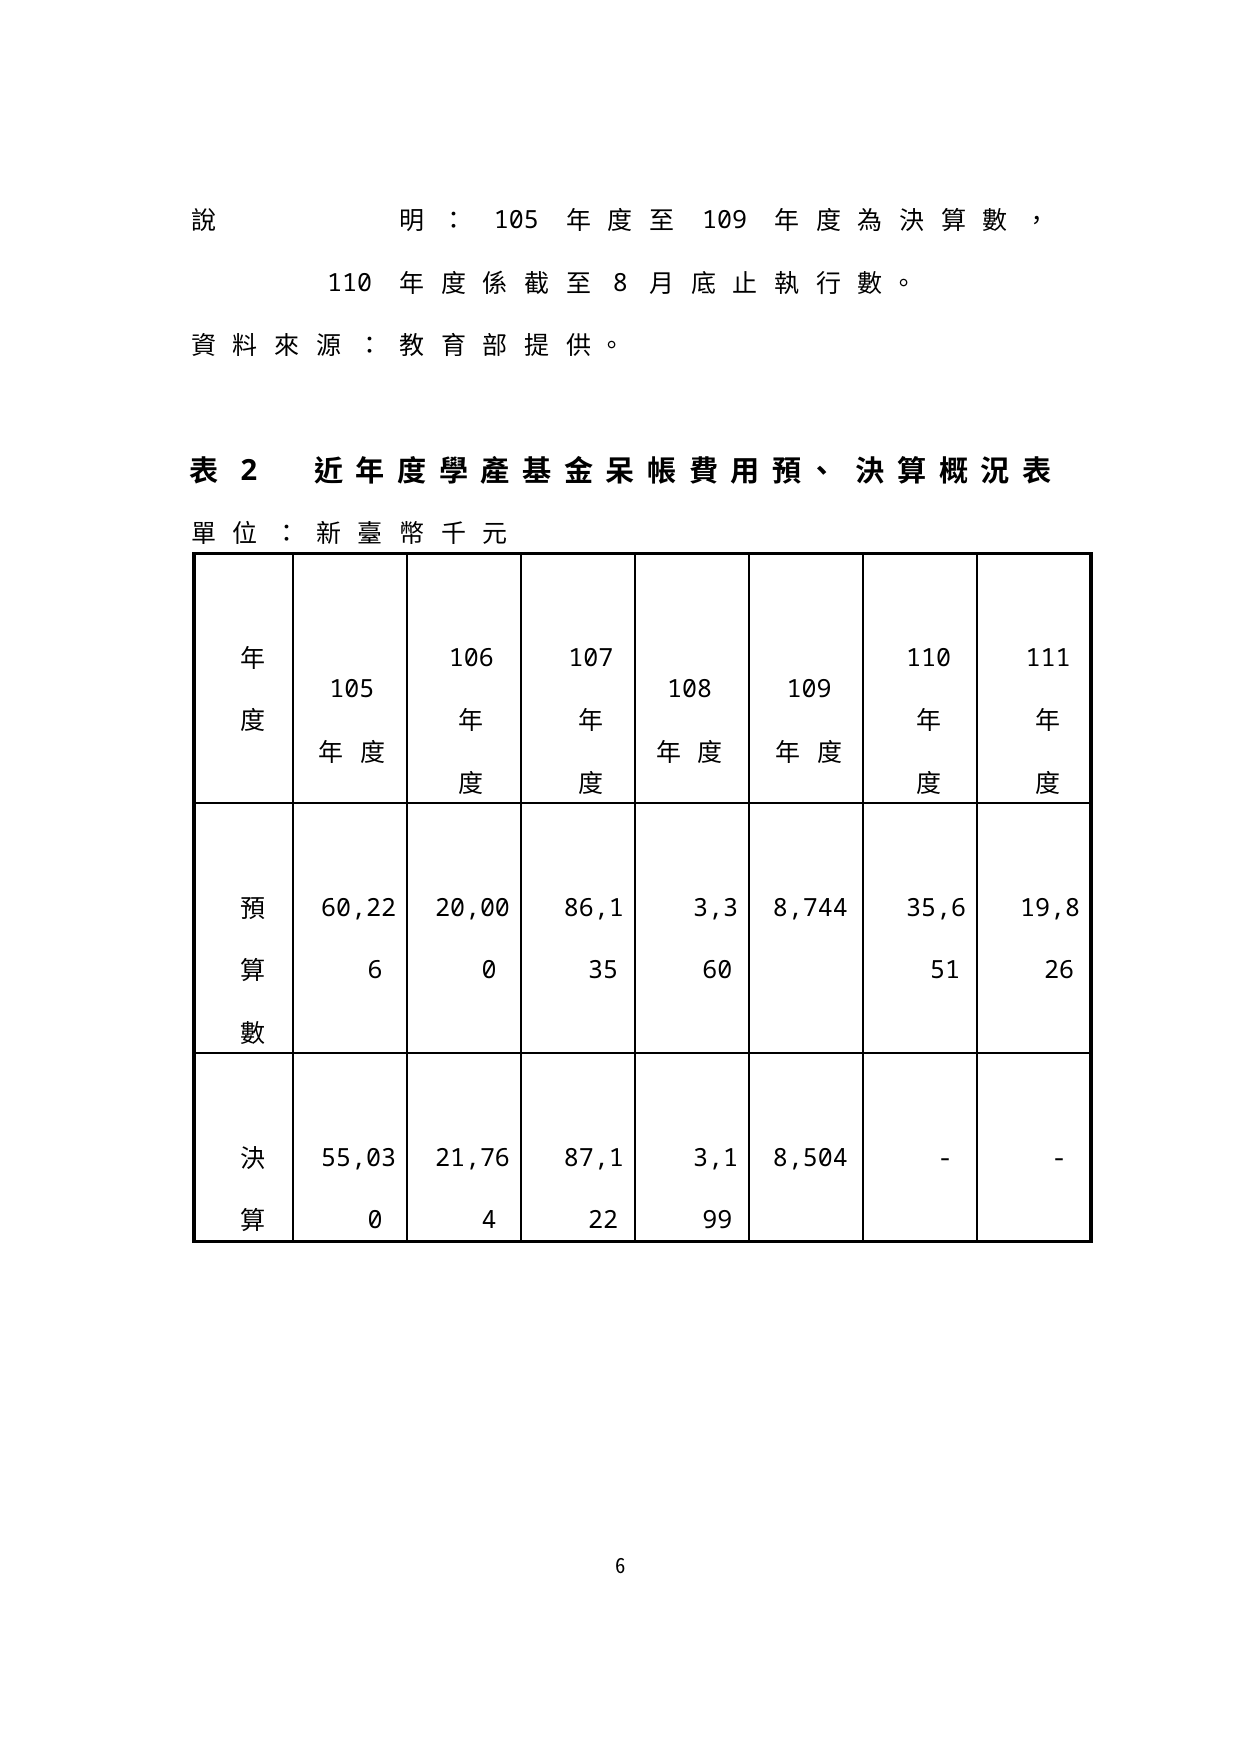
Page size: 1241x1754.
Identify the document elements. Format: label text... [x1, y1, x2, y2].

table_cell 60,226 [294, 804, 406, 1052]
text 資料來源：教育部提供。 [183, 302, 1058, 365]
table_header 108年度 [636, 555, 748, 802]
table_cell 35,651 [864, 804, 976, 1052]
table_header 107年度 [522, 555, 634, 802]
table_cell 決算 [196, 1054, 292, 1240]
table_header 106年度 [408, 555, 520, 802]
table_cell 8,504 [750, 1054, 862, 1240]
table_cell - [978, 1054, 1089, 1240]
table_cell 預算數 [196, 804, 292, 1052]
table_header 105年度 [294, 555, 406, 802]
table_cell 3,360 [636, 804, 748, 1052]
table_header 111年度 [978, 555, 1089, 802]
table_cell 20,000 [408, 804, 520, 1052]
text 表2 近年度學產基金呆帳費用預、決算概況表 單位：新臺幣千元 [183, 427, 1058, 552]
table_cell 8,744 [750, 804, 862, 1052]
text 說 明：105年度至109年度為決算數，110年度係截至8月底止執行數。 [183, 177, 1058, 302]
table_cell 55,030 [294, 1054, 406, 1240]
table_cell 21,764 [408, 1054, 520, 1240]
table_header 110年度 [864, 555, 976, 802]
table_cell 19,826 [978, 804, 1089, 1052]
table_cell 87,122 [522, 1054, 634, 1240]
table_header 年度 [196, 555, 292, 802]
table_header 109年度 [750, 555, 862, 802]
table_cell 86,135 [522, 804, 634, 1052]
table_cell 3,199 [636, 1054, 748, 1240]
table_cell - [864, 1054, 976, 1240]
